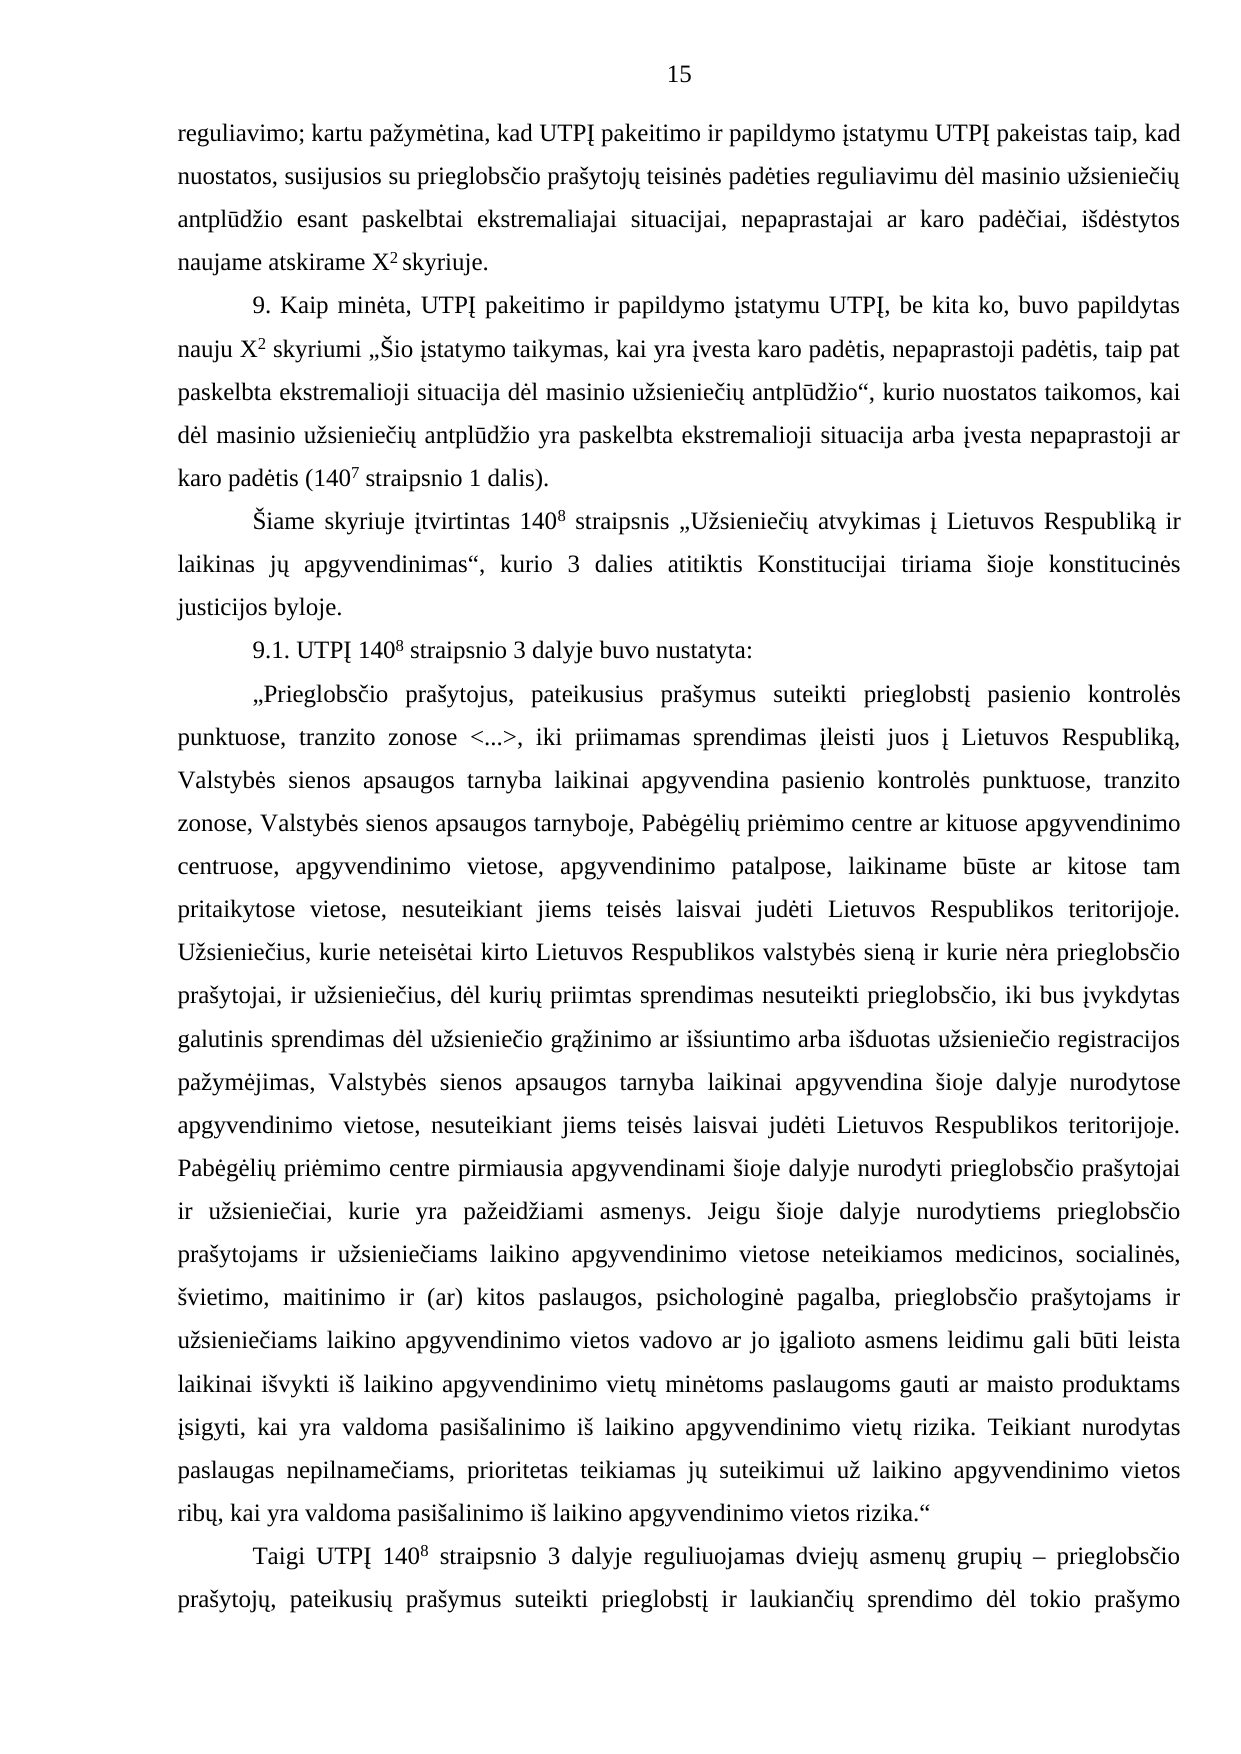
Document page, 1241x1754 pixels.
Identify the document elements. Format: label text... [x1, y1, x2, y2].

text 9.1. UTPĮ 1408 straipsnio 3 dalyje buvo nustatyta: [177, 636, 1181, 664]
text Šiame skyriuje įtvirtintas 1408 straipsnis „Užsieniečių atvykimas į Lietuvos Respubliką ir laikinas jų apgyvendinimas“, kurio 3 dalies atitiktis Konstitucijai tiriama šioje konstitucinės justicijos byloje. [177, 506, 1181, 621]
text Taigi UTPĮ 1408 straipsnio 3 dalyje reguliuojamas dviejų asmenų grupių – prieglobsčio prašytojų, pateikusių prašymus suteikti prieglobstį ir laukiančių sprendimo dėl tokio prašymo [177, 1541, 1181, 1613]
text 9. Kaip minėta, UTPĮ pakeitimo ir papildymo įstatymu UTPĮ, be kita ko, buvo papildytas nauju X2 skyriumi „Šio įstatymo taikymas, kai yra įvesta karo padėtis, nepaprastoji padėtis, taip pat paskelbta ekstremalioji situacija dėl masinio užsieniečių antplūdžio“, kurio nuostatos taikomos, kai dėl masinio užsieniečių antplūdžio yra paskelbta ekstremalioji situacija arba įvesta nepaprastoji ar karo padėtis (1407 straipsnio 1 dalis). [177, 291, 1181, 492]
text „Prieglobsčio prašytojus, pateikusius prašymus suteikti prieglobstį pasienio kontrolės punktuose, tranzito zonose <...>, iki priimamas sprendimas įleisti juos į Lietuvos Respubliką, Valstybės sienos apsaugos tarnyba laikinai apgyvendina pasienio kontrolės punktuose, tranzito zonose, Valstybės sienos apsaugos tarnyboje, Pabėgėlių priėmimo centre ar kituose apgyvendinimo centruose, apgyvendinimo vietose, apgyvendinimo patalpose, laikiname būste ar kitose tam pritaikytose vietose, nesuteikiant jiems teisės laisvai judėti Lietuvos Respublikos teritorijoje. Užsieniečius, kurie neteisėtai kirto Lietuvos Respublikos valstybės sieną ir kurie nėra prieglobsčio prašytojai, ir užsieniečius, dėl kurių priimtas sprendimas nesuteikti prieglobsčio, iki bus įvykdytas galutinis sprendimas dėl užsieniečio grąžinimo ar išsiuntimo arba išduotas užsieniečio registracijos pažymėjimas, Valstybės sienos apsaugos tarnyba laikinai apgyvendina šioje dalyje nurodytose apgyvendinimo vietose, nesuteikiant jiems teisės laisvai judėti Lietuvos Respublikos teritorijoje. Pabėgėlių priėmimo centre pirmiausia apgyvendinami šioje dalyje nurodyti prieglobsčio prašytojai ir užsieniečiai, kurie yra pažeidžiami asmenys. Jeigu šioje dalyje nurodytiems prieglobsčio prašytojams ir užsieniečiams laikino apgyvendinimo vietose neteikiamos medicinos, socialinės, švietimo, maitinimo ir (ar) kitos paslaugos, psichologinė pagalba, prieglobsčio prašytojams ir užsieniečiams laikino apgyvendinimo vietos vadovo ar jo įgalioto asmens leidimu gali būti leista laikinai išvykti iš laikino apgyvendinimo vietų minėtoms paslaugoms gauti ar maisto produktams įsigyti, kai yra valdoma pasišalinimo iš laikino apgyvendinimo vietų rizika. Teikiant nurodytas paslaugas nepilnamečiams, prioritetas teikiamas jų suteikimui už laikino apgyvendinimo vietos ribų, kai yra valdoma pasišalinimo iš laikino apgyvendinimo vietos rizika.“ [177, 679, 1181, 1527]
text reguliavimo; kartu pažymėtina, kad UTPĮ pakeitimo ir papildymo įstatymu UTPĮ pakeistas taip, kad nuostatos, susijusios su prieglobsčio prašytojų teisinės padėties reguliavimu dėl masinio užsieniečių antplūdžio esant paskelbtai ekstremaliajai situacijai, nepaprastajai ar karo padėčiai, išdėstytos naujame atskirame X2 skyriuje. [177, 118, 1181, 276]
